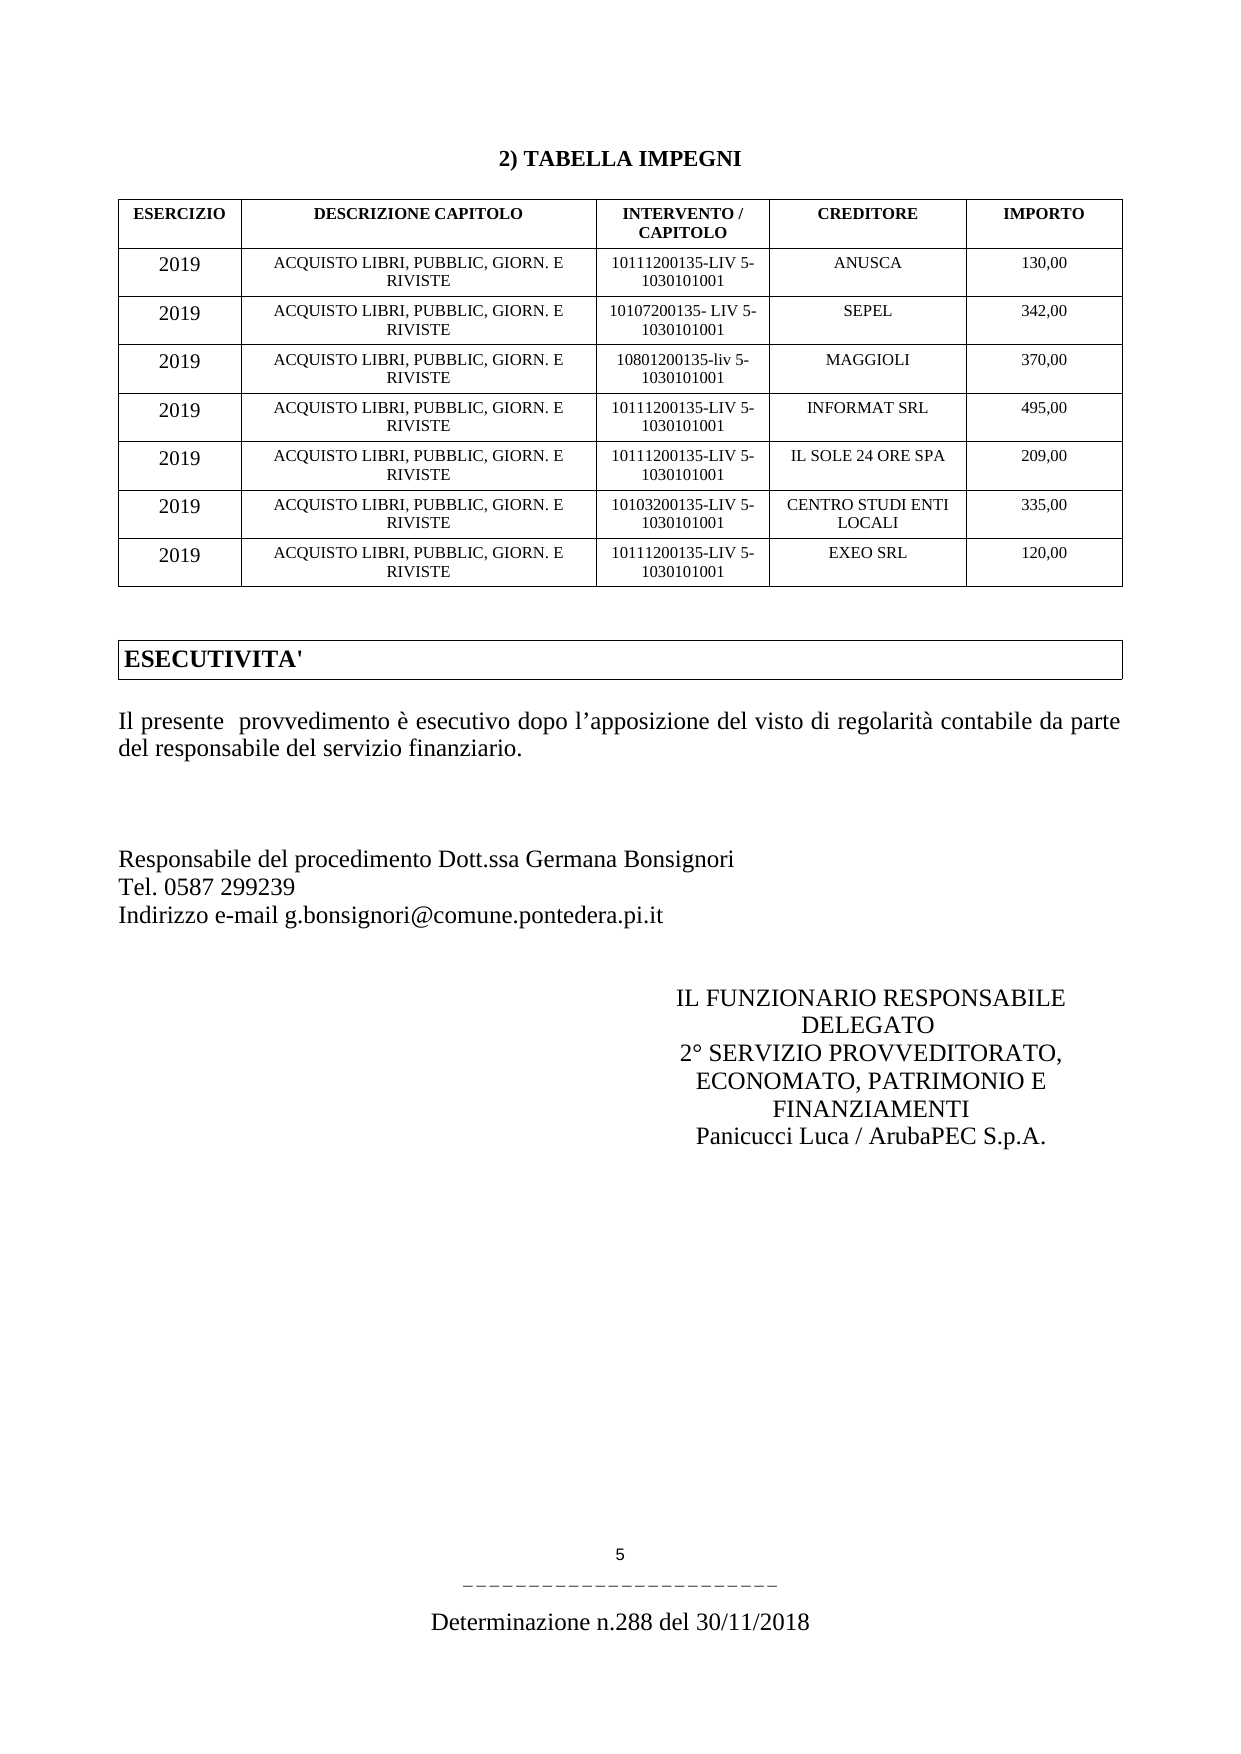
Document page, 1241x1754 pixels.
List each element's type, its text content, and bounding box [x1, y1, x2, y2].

table_cell ACQUISTO LIBRI, PUBBLIC, GIORN. E RIVISTE [242, 249, 596, 296]
text Responsabile del procedimento Dott.ssa Germana Bonsignori [118, 845, 1122, 873]
table_cell 120,00 [967, 539, 1122, 586]
table_cell 10111200135-LIV 5-1030101001 [597, 539, 769, 586]
table_cell 2019 [119, 394, 241, 441]
table_cell 370,00 [967, 345, 1122, 393]
table_cell 209,00 [967, 442, 1122, 489]
table_cell EXEO SRL [770, 539, 966, 586]
text Il presente provvedimento è esecutivo dopo l’apposizione del visto di regolarità contabile da parte del responsabile del servizio finanziario. [118, 707, 1122, 762]
table_cell SEPEL [770, 297, 966, 344]
table_cell 2019 [119, 442, 241, 489]
table_header IL FUNZIONARIO RESPONSABILE DELEGATO 2° SERVIZIO PROVVEDITORATO, ECONOMATO, PATRIMONIO E FINANZIAMENTI Panicucci Luca / ArubaPEC S.p.A. [620, 984, 1122, 1150]
table_cell ACQUISTO LIBRI, PUBBLIC, GIORN. E RIVISTE [242, 394, 596, 441]
table_header [118, 984, 620, 1150]
table_header DESCRIZIONE CAPITOLO [242, 200, 596, 247]
table_cell 10111200135-LIV 5-1030101001 [597, 249, 769, 296]
table_cell IL SOLE 24 ORE SPA [770, 442, 966, 489]
text Tel. 0587 299239 [118, 873, 1122, 901]
table_cell ACQUISTO LIBRI, PUBBLIC, GIORN. E RIVISTE [242, 442, 596, 489]
table_cell 342,00 [967, 297, 1122, 344]
table_cell ACQUISTO LIBRI, PUBBLIC, GIORN. E RIVISTE [242, 345, 596, 393]
table_cell ANUSCA [770, 249, 966, 296]
table_header IMPORTO [967, 200, 1122, 247]
table_cell INFORMAT SRL [770, 394, 966, 441]
table_cell 130,00 [967, 249, 1122, 296]
table_cell 2019 [119, 249, 241, 296]
table_cell CENTRO STUDI ENTI LOCALI [770, 491, 966, 538]
table_header ESERCIZIO [119, 200, 241, 247]
table_cell 10111200135-LIV 5-1030101001 [597, 442, 769, 489]
table_header INTERVENTO / CAPITOLO [597, 200, 769, 247]
table_cell 335,00 [967, 491, 1122, 538]
table_cell ACQUISTO LIBRI, PUBBLIC, GIORN. E RIVISTE [242, 297, 596, 344]
table_cell 2019 [119, 345, 241, 393]
table_cell 495,00 [967, 394, 1122, 441]
table_cell ACQUISTO LIBRI, PUBBLIC, GIORN. E RIVISTE [242, 491, 596, 538]
table_cell 10801200135-liv 5-1030101001 [597, 345, 769, 393]
table_cell ACQUISTO LIBRI, PUBBLIC, GIORN. E RIVISTE [242, 539, 596, 586]
table_cell 2019 [119, 491, 241, 538]
table_cell 10107200135- LIV 5-1030101001 [597, 297, 769, 344]
text 2) TABELLA IMPEGNI [118, 146, 1122, 171]
table_cell 2019 [119, 297, 241, 344]
table_header CREDITORE [770, 200, 966, 247]
table_cell 2019 [119, 539, 241, 586]
table_cell MAGGIOLI [770, 345, 966, 393]
table_header ESECUTIVITA' [119, 641, 1122, 679]
table_cell 10111200135-LIV 5-1030101001 [597, 394, 769, 441]
text Indirizzo e-mail g.bonsignori@comune.pontedera.pi.it [118, 901, 1122, 928]
table_cell 10103200135-LIV 5-1030101001 [597, 491, 769, 538]
